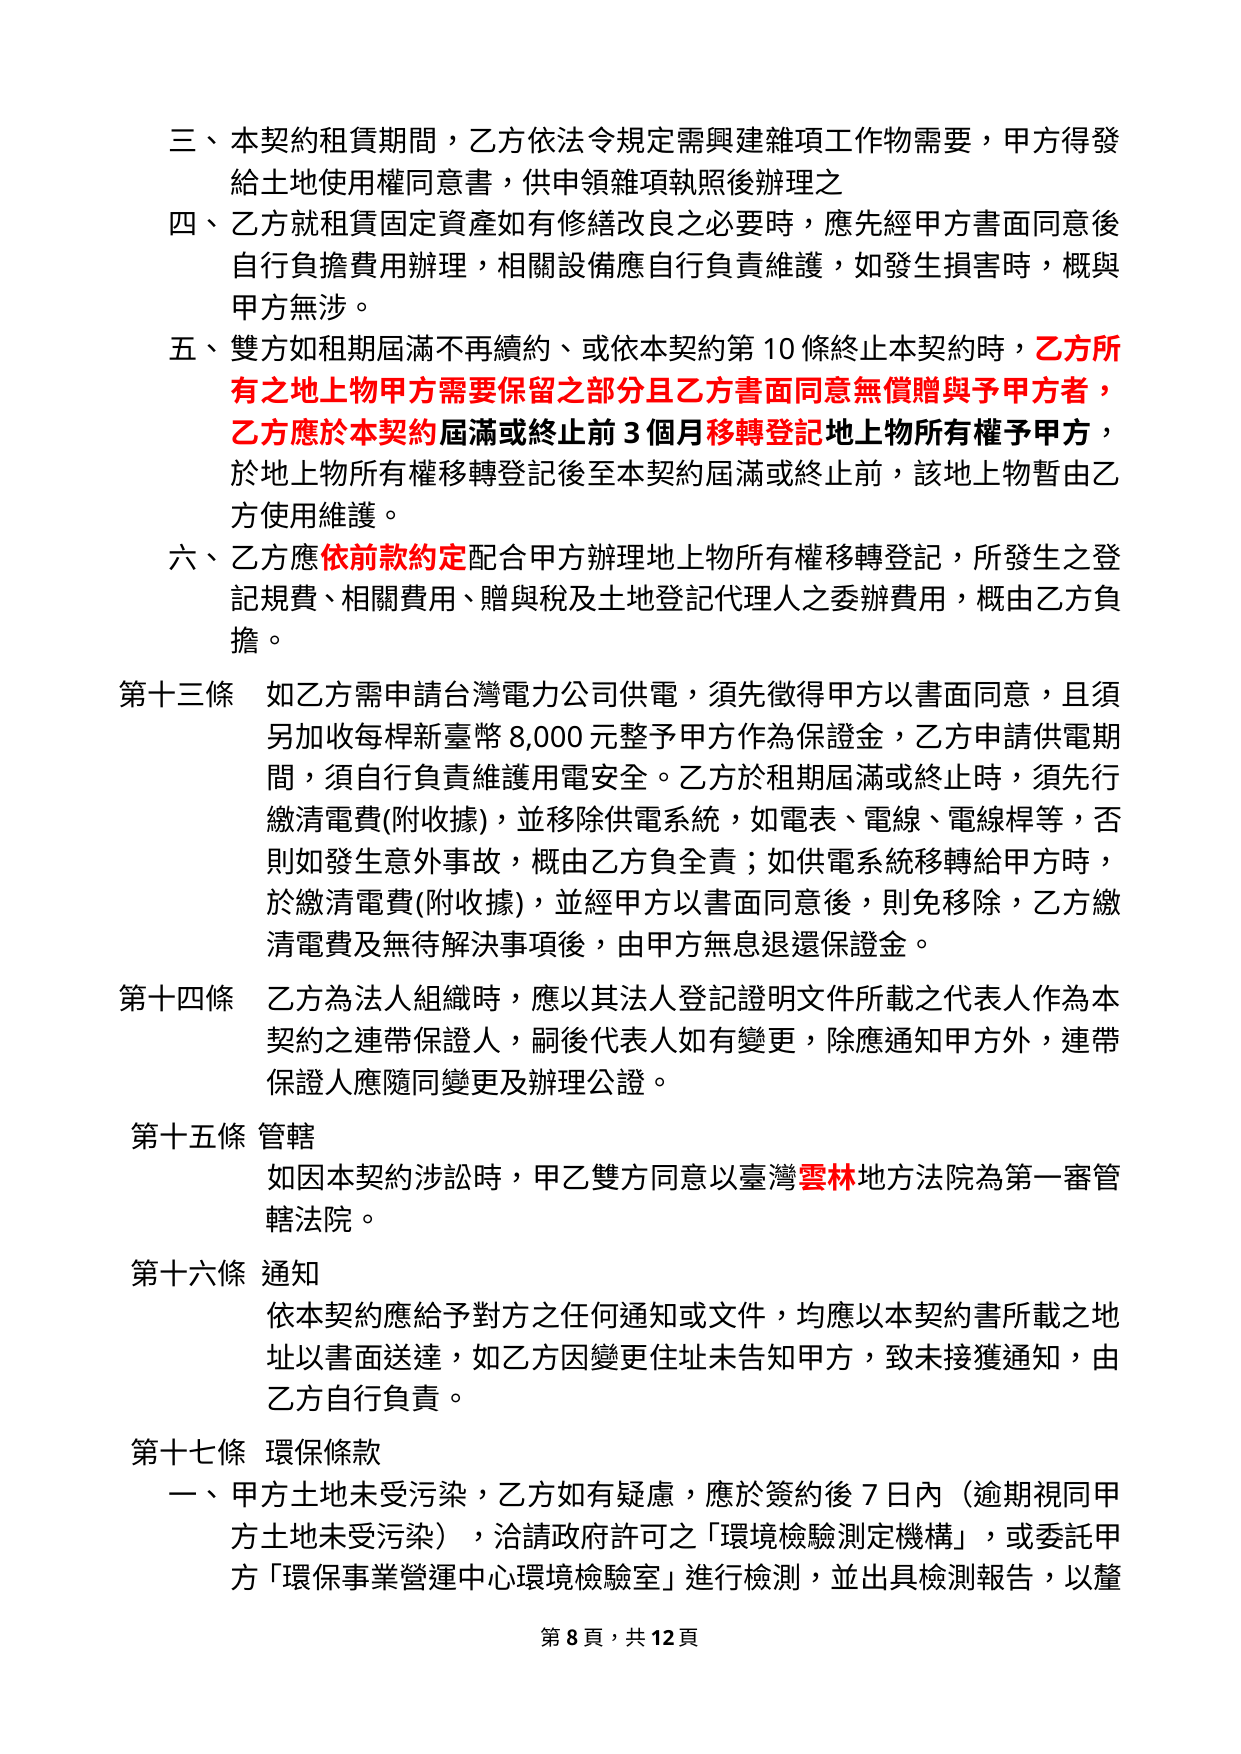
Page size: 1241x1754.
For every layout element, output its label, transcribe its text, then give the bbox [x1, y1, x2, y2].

text 如因本契約涉訟時，甲乙雙方同意以臺灣雲林地方法院為第一審管轄法院。 [265, 1156, 1122, 1239]
list 本契約租賃期間，乙方依法令規定需興建雜項工作物需要，甲方得發給土地使用權同意書，供申領雜項執照後辦理之 [168, 118, 1122, 201]
text 依本契約應給予對方之任何通知或文件，均應以本契約書所載之地址以書面送達，如乙方因變更住址未告知甲方，致未接獲通知，由乙方自行負責。 [266, 1293, 1122, 1418]
list 乙方應依前款約定配合甲方辦理地上物所有權移轉登記，所發生之登記規費、相關費用、贈與稅及土地登記代理人之委辦費用，概由乙方負擔。 [168, 535, 1122, 660]
list 甲方土地未受污染，乙方如有疑慮，應於簽約後7日內（逾期視同甲方土地未受污染），洽請政府許可之「環境檢驗測定機構」，或委託甲方「環保事業營運中心環境檢驗室」進行檢測，並出具檢測報告，以釐 [168, 1472, 1122, 1597]
list 環保條款 [130, 1431, 1122, 1472]
list 管轄 [130, 1114, 1122, 1156]
list 乙方為法人組織時，應以其法人登記證明文件所載之代表人作為本契約之連帶保證人，嗣後代表人如有變更，除應通知甲方外，連帶保證人應隨同變更及辦理公證。 [118, 976, 1122, 1101]
list 通知 [130, 1251, 1122, 1293]
list 乙方就租賃固定資產如有修繕改良之必要時，應先經甲方書面同意後自行負擔費用辦理，相關設備應自行負責維護，如發生損害時，概與甲方無涉。 [168, 201, 1122, 326]
list 雙方如租期屆滿不再續約、或依本契約第10條終止本契約時，乙方所有之地上物甲方需要保留之部分且乙方書面同意無償贈與予甲方者，乙方應於本契約屆滿或終止前3個月移轉登記地上物所有權予甲方，於地上物所有權移轉登記後至本契約屆滿或終止前，該地上物暫由乙方使用維護。 [168, 326, 1122, 535]
list 如乙方需申請台灣電力公司供電，須先徵得甲方以書面同意，且須另加收每桿新臺幣8,000元整予甲方作為保證金，乙方申請供電期間，須自行負責維護用電安全。乙方於租期屆滿或終止時，須先行繳清電費(附收據)，並移除供電系統，如電表、電線、電線桿等，否則如發生意外事故，概由乙方負全責；如供電系統移轉給甲方時，於繳清電費(附收據)，並經甲方以書面同意後，則免移除，乙方繳清電費及無待解決事項後，由甲方無息退還保證金。 [118, 672, 1122, 964]
